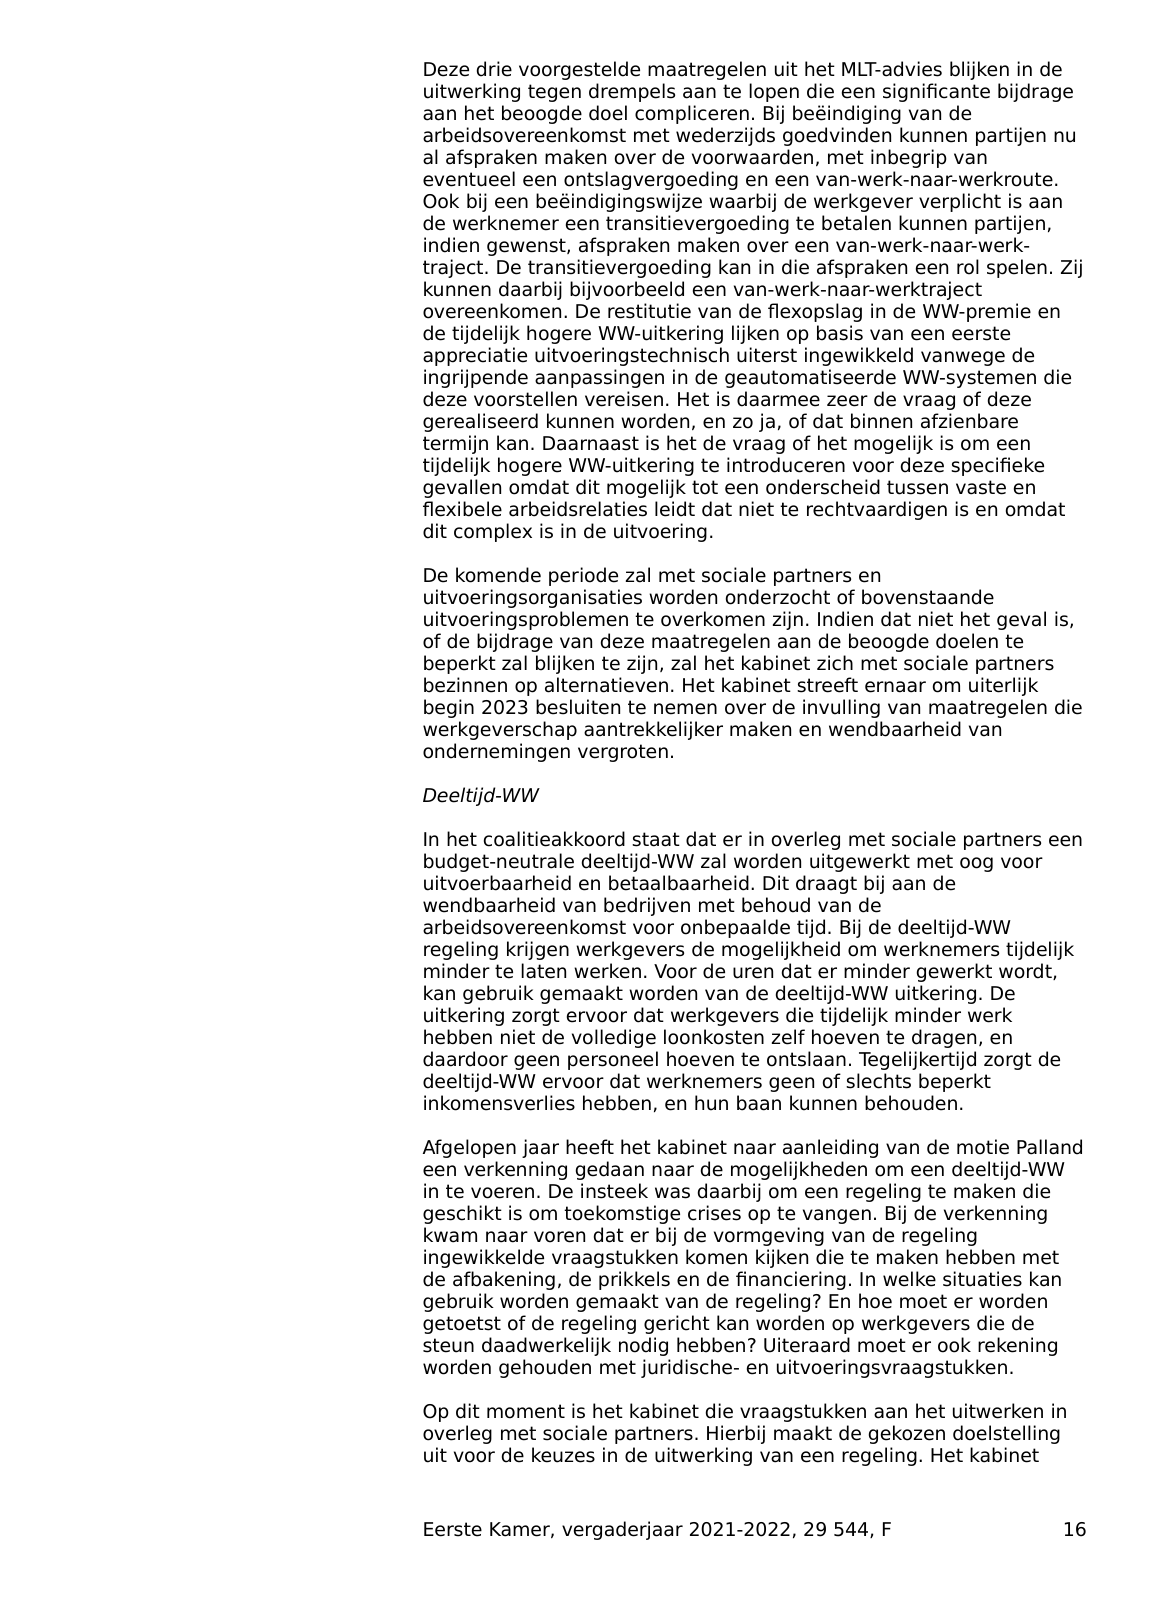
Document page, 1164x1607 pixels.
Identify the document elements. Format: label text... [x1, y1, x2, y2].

subtitle Deeltijd-WW [422, 785, 1087, 807]
text Op dit moment is het kabinet die vraagstukken aan het uitwerken in overleg met sociale partners. Hierbij maakt de gekozen doelstelling uit voor de keuzes in de uitwerking van een regeling. Het kabinet [422, 1401, 1087, 1467]
text Afgelopen jaar heeft het kabinet naar aanleiding van de motie Palland een verkenning gedaan naar de mogelijkheden om een deeltijd-WW in te voeren. De insteek was daarbij om een regeling te maken die geschikt is om toekomstige crises op te vangen. Bij de verkenning kwam naar voren dat er bij de vormgeving van de regeling ingewikkelde vraagstukken komen kijken die te maken hebben met de afbakening, de prikkels en de financiering. In welke situaties kan gebruik worden gemaakt van de regeling? En hoe moet er worden getoetst of de regeling gericht kan worden op werkgevers die de steun daadwerkelijk nodig hebben? Uiteraard moet er ook rekening worden gehouden met juridische- en uitvoeringsvraagstukken. [422, 1137, 1087, 1379]
text De komende periode zal met sociale partners en uitvoeringsorganisaties worden onderzocht of bovenstaande uitvoeringsproblemen te overkomen zijn. Indien dat niet het geval is, of de bijdrage van deze maatregelen aan de beoogde doelen te beperkt zal blijken te zijn, zal het kabinet zich met sociale partners bezinnen op alternatieven. Het kabinet streeft ernaar om uiterlijk begin 2023 besluiten te nemen over de invulling van maatregelen die werkgeverschap aantrekkelijker maken en wendbaarheid van ondernemingen vergroten. [422, 565, 1087, 763]
text Deze drie voorgestelde maatregelen uit het MLT-advies blijken in de uitwerking tegen drempels aan te lopen die een significante bijdrage aan het beoogde doel compliceren. Bij beëindiging van de arbeidsovereenkomst met wederzijds goedvinden kunnen partijen nu al afspraken maken over de voorwaarden, met inbegrip van eventueel een ontslagvergoeding en een van-werk-naar-werkroute. Ook bij een beëindigingswijze waarbij de werkgever verplicht is aan de werknemer een transitievergoeding te betalen kunnen partijen, indien gewenst, afspraken maken over een van-werk-naar-werk-traject. De transitievergoeding kan in die afspraken een rol spelen. Zij kunnen daarbij bijvoorbeeld een van-werk-naar-werktraject overeenkomen. De restitutie van de flexopslag in de WW-premie en de tijdelijk hogere WW-uitkering lijken op basis van een eerste appreciatie uitvoeringstechnisch uiterst ingewikkeld vanwege de ingrijpende aanpassingen in de geautomatiseerde WW-systemen die deze voorstellen vereisen. Het is daarmee zeer de vraag of deze gerealiseerd kunnen worden, en zo ja, of dat binnen afzienbare termijn kan. Daarnaast is het de vraag of het mogelijk is om een tijdelijk hogere WW-uitkering te introduceren voor deze specifieke gevallen omdat dit mogelijk tot een onderscheid tussen vaste en flexibele arbeidsrelaties leidt dat niet te rechtvaardigen is en omdat dit complex is in de uitvoering. [422, 59, 1087, 543]
text In het coalitieakkoord staat dat er in overleg met sociale partners een budget-neutrale deeltijd-WW zal worden uitgewerkt met oog voor uitvoerbaarheid en betaalbaarheid. Dit draagt bij aan de wendbaarheid van bedrijven met behoud van de arbeidsovereenkomst voor onbepaalde tijd. Bij de deeltijd-WW regeling krijgen werkgevers de mogelijkheid om werknemers tijdelijk minder te laten werken. Voor de uren dat er minder gewerkt wordt, kan gebruik gemaakt worden van de deeltijd-WW uitkering. De uitkering zorgt ervoor dat werkgevers die tijdelijk minder werk hebben niet de volledige loonkosten zelf hoeven te dragen, en daardoor geen personeel hoeven te ontslaan. Tegelijkertijd zorgt de deeltijd-WW ervoor dat werknemers geen of slechts beperkt inkomensverlies hebben, en hun baan kunnen behouden. [422, 829, 1087, 1115]
